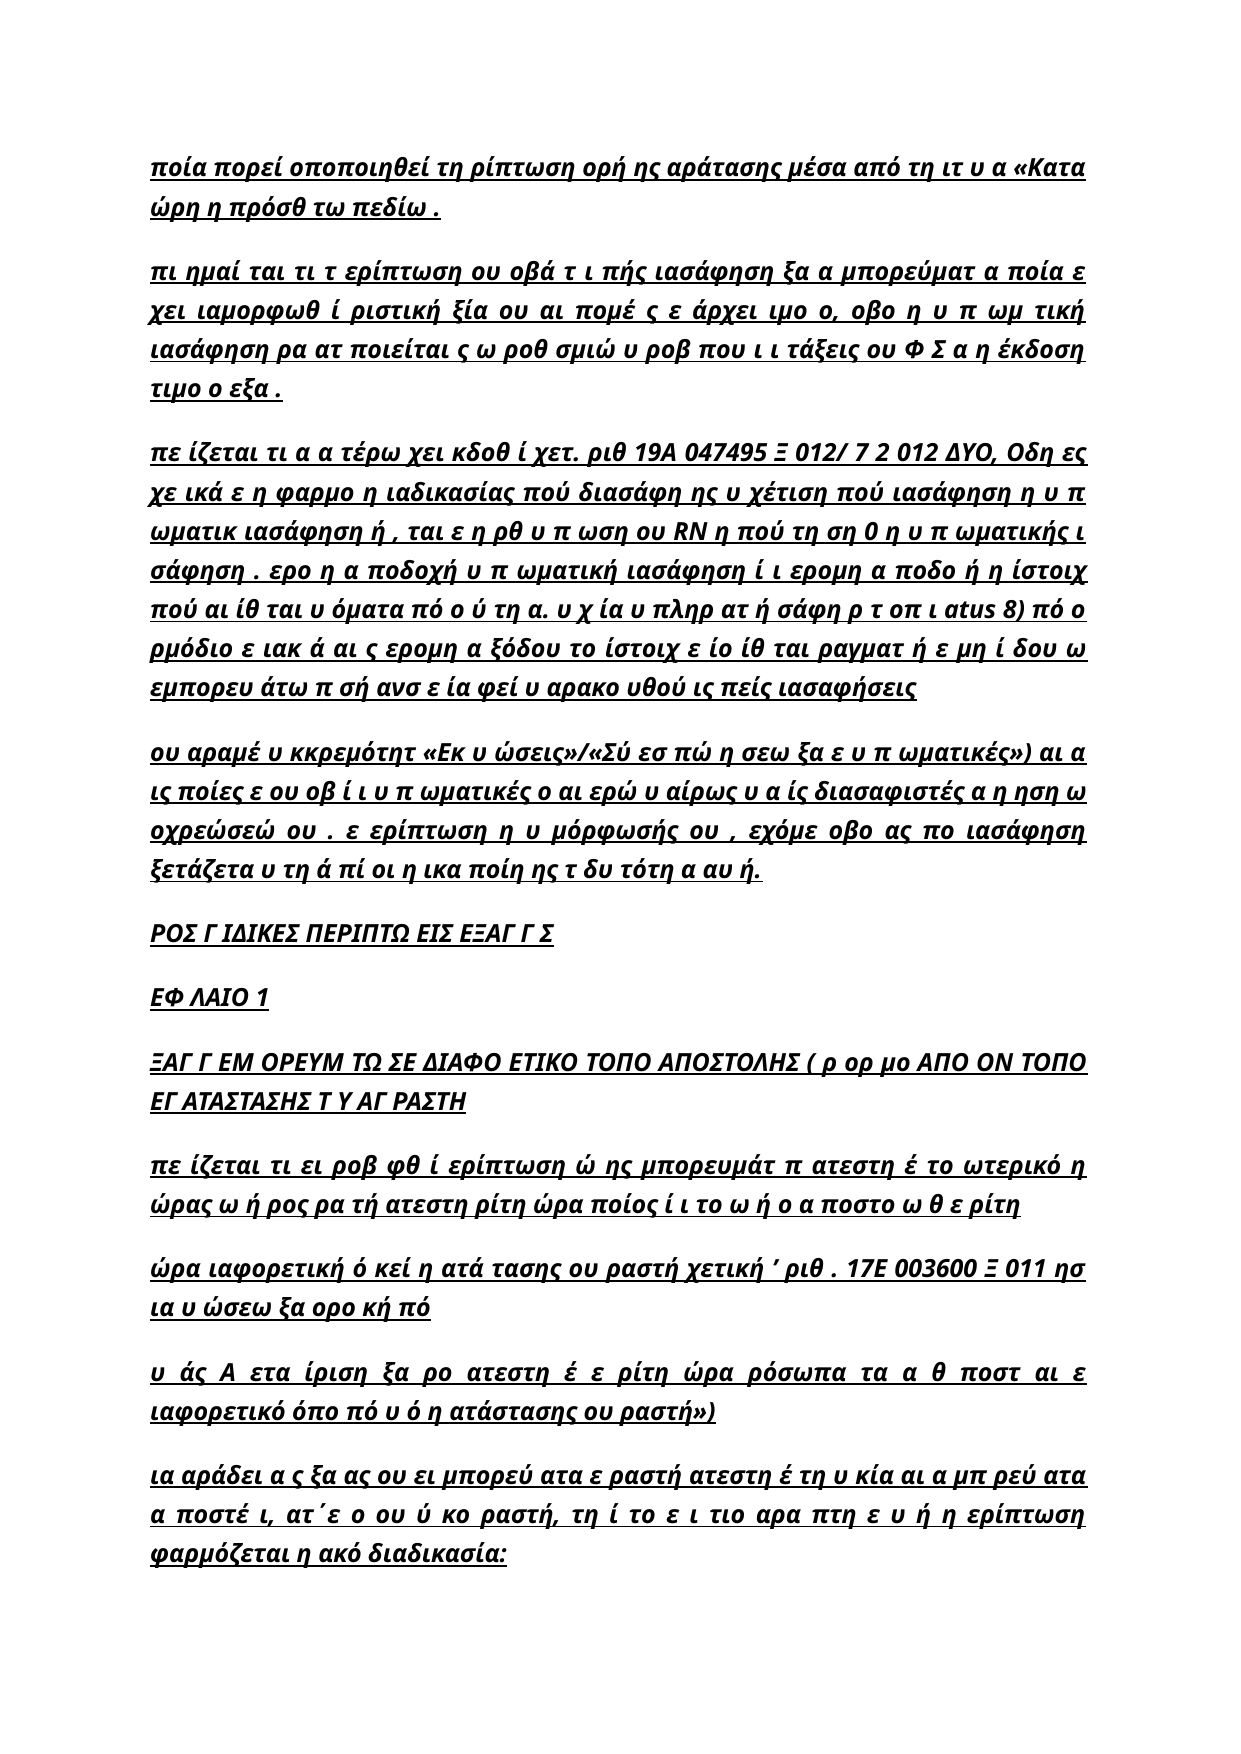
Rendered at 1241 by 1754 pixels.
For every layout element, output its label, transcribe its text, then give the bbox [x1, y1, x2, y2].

text ποία πορεί οποποιηθεί τη ρίπτωση ορή ης αράτασης μέσα από τη ιτ υ α «Κατα ώρη η πρόσθ τω πεδίω . [150, 150, 1090, 223]
text πι ημαί ται τι τ ερίπτωση ου οβά τ ι πής ιασάφηση ξα α μπορεύματ α ποία ε χει ιαμορφωθ ί ριστική ξία ου αι πομέ ς ε άρχει ιμο ο, οβο η υ π ωμ τική ιασάφηση ρα ατ ποιείται ς ω ροθ σμιώ υ ροβ που ι ι τάξεις ου Φ Σ α η έκδοση τιμο ο εξα . [150, 253, 1090, 405]
text πε ίζεται τι ει ροβ φθ ί ερίπτωση ώ ης μπορευμάτ π ατεστη έ το ωτερικό η ώρας ω ή ρος ρα τή ατεστη ρίτη ώρα ποίος ί ι το ω ή ο α ποστο ω θ ε ρίτη [150, 1147, 1090, 1221]
text ου αραμέ υ κκρεμότητ «Εκ υ ώσεις»/«Σύ εσ πώ η σεω ξα ε υ π ωματικές») αι α ις ποίες ε ου οβ ί ι υ π ωματικές ο αι ερώ υ αίρως υ α ίς διασαφιστές α η ηση ω οχρεώσεώ ου . ε ερίπτωση η υ μόρφωσής ου , εχόμε οβο ας πο ιασάφηση ξετάζετα υ τη ά πί οι η ικα ποίη ης τ δυ τότη α αυ ή. [150, 734, 1090, 886]
text ια αράδει α ς ξα ας ου ει μπορεύ ατα ε ραστή ατεστη έ τη υ κία αι α μπ ρεύ ατα α ποστέ ι, ατ΄ε ο ου ύ κο ραστή, τη ί το ε ι τιο αρα πτη ε υ ή η ερίπτωση φαρμόζεται η ακό διαδικασία: [150, 1457, 1090, 1570]
text ΡΟΣ Γ ΙΔΙΚΕΣ ΠΕΡΙΠΤΩ ΕΙΣ ΕΞΑΓ Γ Σ [150, 916, 1090, 950]
text ΞΑΓ Γ ΕΜ ΟΡΕΥΜ ΤΩ ΣΕ ΔΙΑΦΟ ΕΤΙΚΟ ΤΟΠΟ ΑΠΟΣΤΟΛΗΣ ( ρ ορ μο ΑΠΟ ΟΝ ΤΟΠΟ ΕΓ ΑΤΑΣΤΑΣΗΣ Τ Υ ΑΓ ΡΑΣΤΗ [150, 1044, 1090, 1117]
text υ άς Α ετα ίριση ξα ρο ατεστη έ ε ρίτη ώρα ρόσωπα τα α θ ποστ αι ε ιαφορετικό όπο πό υ ό η ατάστασης ου ραστή») [150, 1354, 1090, 1427]
text πε ίζεται τι α α τέρω χει κδοθ ί χετ. ριθ 19Α 047495 Ξ 012/ 7 2 012 ΔΥΟ, Οδη ες χε ικά ε η φαρμο η ιαδικασίας πού διασάφη ης υ χέτιση πού ιασάφηση η υ π ωματικ ιασάφηση ή , ται ε η ρθ υ π ωση ου RN η πού τη ση 0 η υ π ωματικής ι σάφηση . ερο η α ποδοχή υ π ωματική ιασάφηση ί ι ερομη α ποδο ή η ίστοιχ πού αι ίθ ται υ όματα πό ο ύ τη α. υ χ ία υ πληρ ατ ή σάφη ρ τ οπ ι atus 8) πό ο ρμόδιο ε ιακ ά αι ς ερομη α ξόδου το ίστοιχ ε ίο ίθ ται ραγματ ή ε μη ί δου ω εμπορευ άτω π σή ανσ ε ία φεί υ αρακο υθού ις πείς ιασαφήσεις [150, 435, 1090, 704]
text ώρα ιαφορετική ό κεί η ατά τασης ου ραστή χετική ’ ριθ . 17Ε 003600 Ξ 011 ησ ια υ ώσεω ξα ορο κή πό [150, 1251, 1090, 1324]
text ΕΦ ΛΑΙΟ 1 [150, 980, 1090, 1014]
